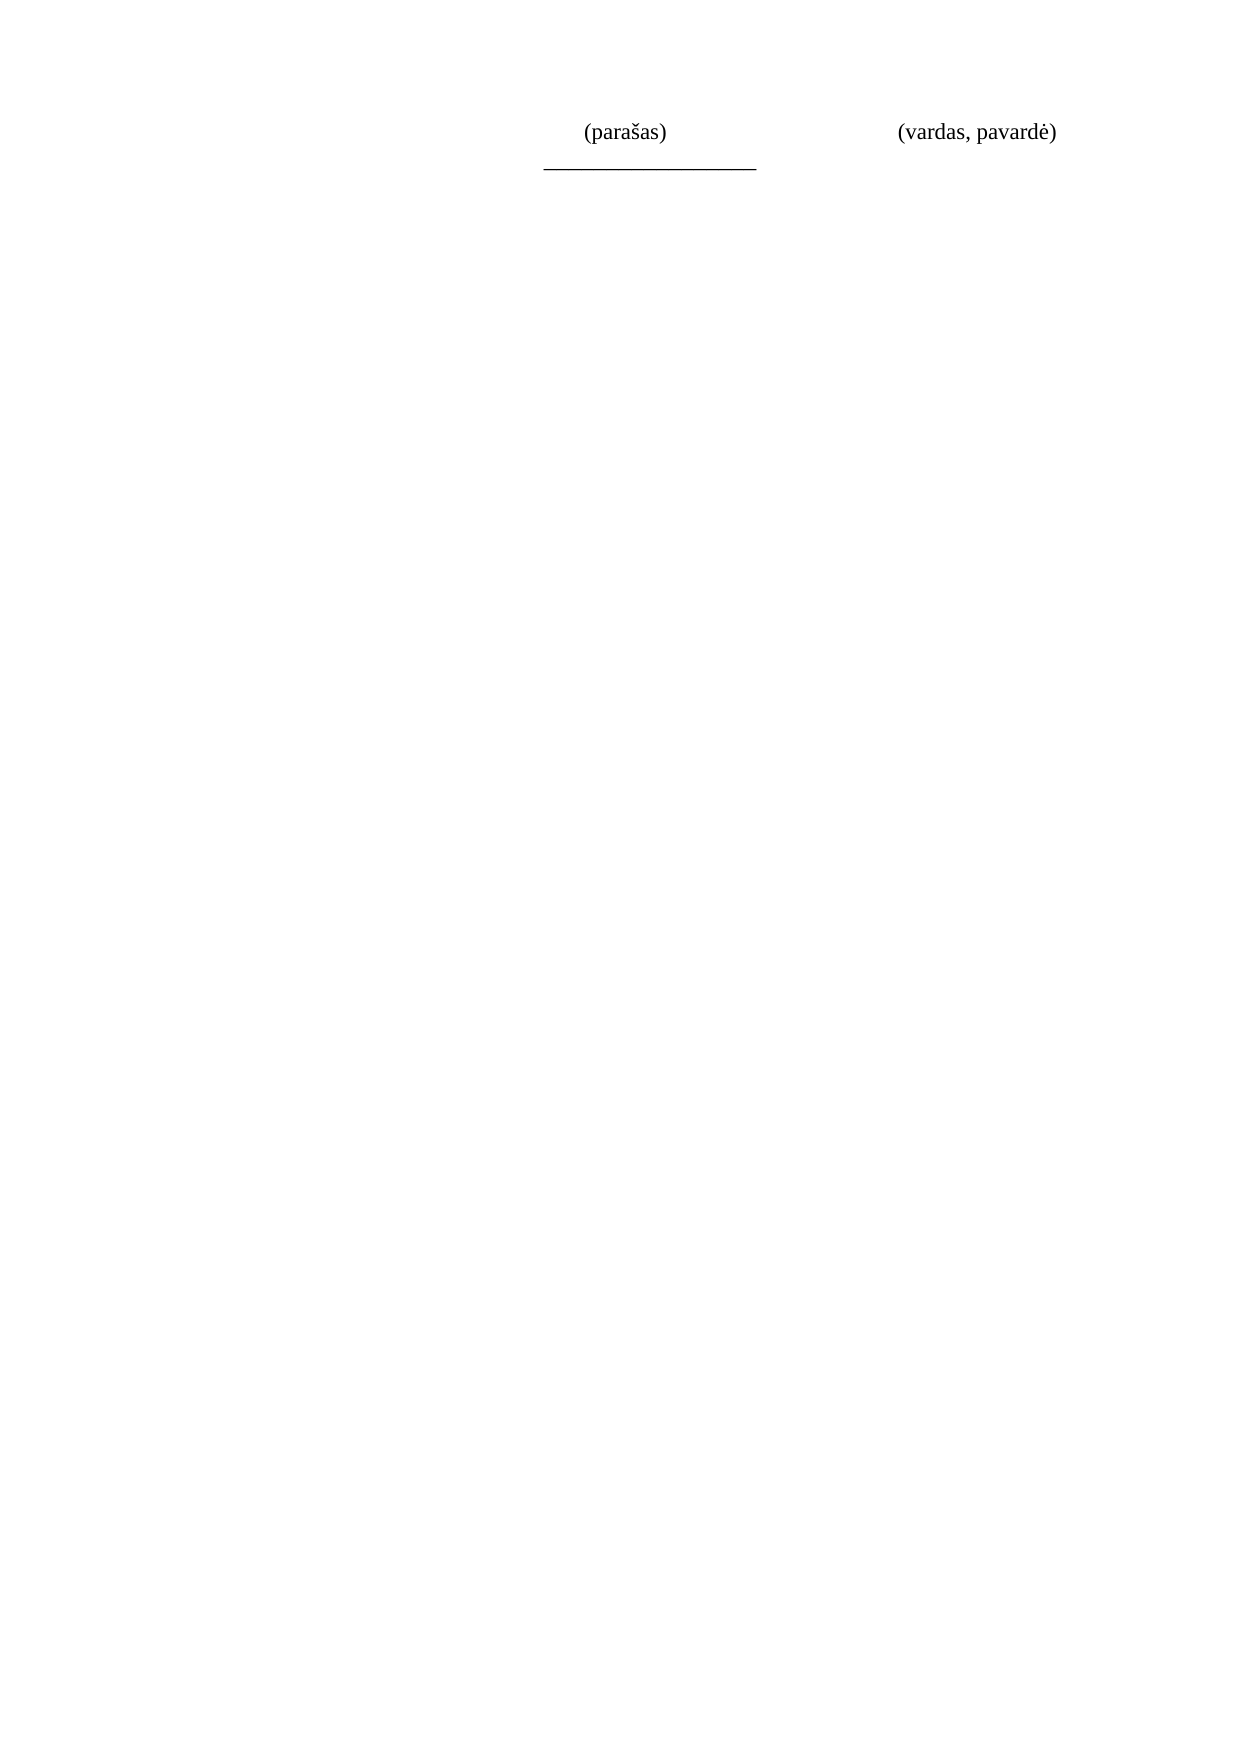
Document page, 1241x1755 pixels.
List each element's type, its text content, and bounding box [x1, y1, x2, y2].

text (parašas) (vardas, pavardė) [177, 118, 1122, 144]
text _________________ [177, 144, 1122, 173]
